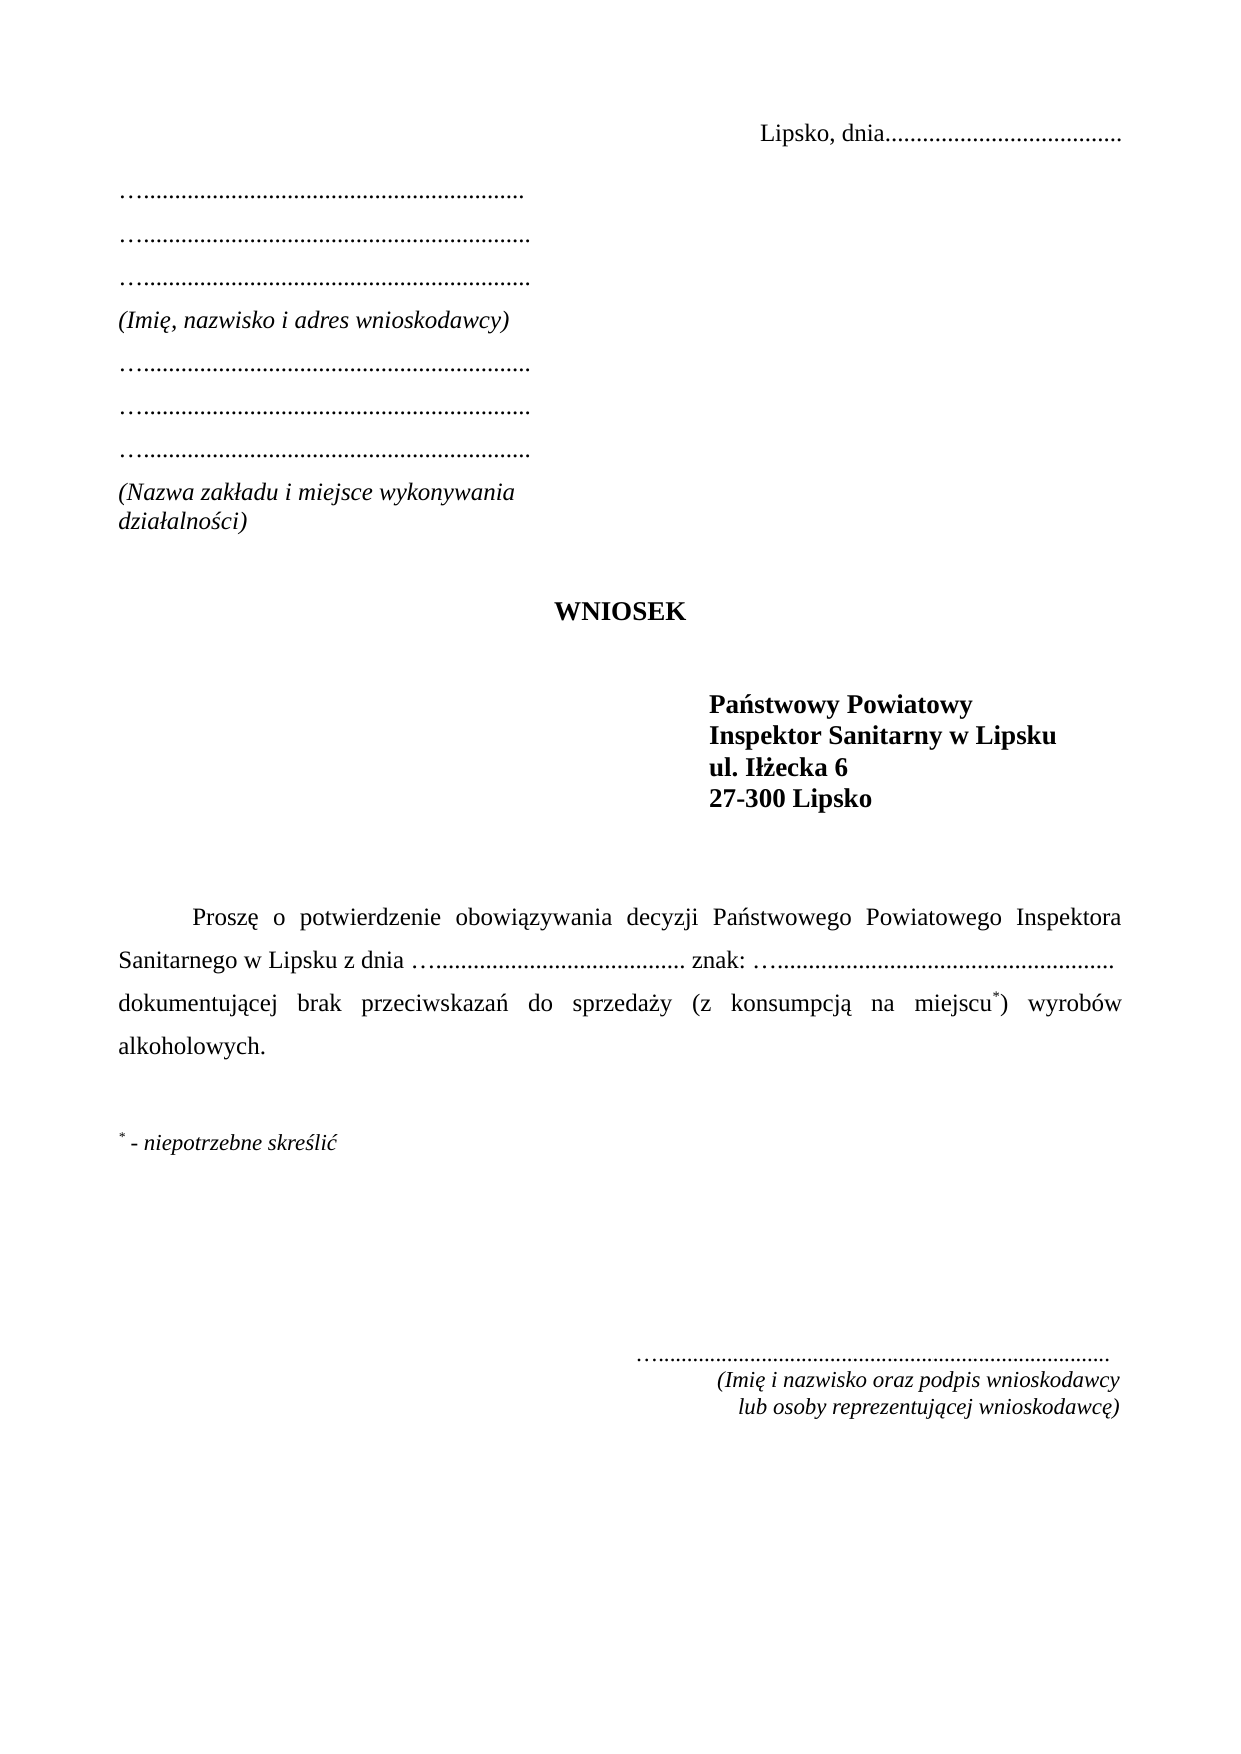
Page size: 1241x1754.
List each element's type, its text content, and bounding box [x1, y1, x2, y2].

text ….............................................................. [118, 348, 1122, 377]
text 27-300 Lipsko [118, 782, 1122, 813]
text ….............................................................. [118, 262, 1122, 291]
text ….............................................................. [118, 434, 1122, 463]
text Inspektor Sanitarny w Lipsku [118, 719, 1122, 751]
text ….............................................................. [118, 391, 1122, 420]
text działalności) [118, 506, 1122, 535]
text WNIOSEK [118, 595, 1122, 626]
text (Imię, nazwisko i adres wnioskodawcy) [118, 305, 1122, 334]
text Państwowy Powiatowy [118, 688, 1122, 719]
text ul. Iłżecka 6 [118, 751, 1122, 782]
text Lipsko, dnia...................................... [118, 118, 1122, 147]
text Proszę o potwierdzenie obowiązywania decyzji Państwowego Powiatowego Inspektora Sanitarnego w Lipsku z dnia …........................................ znak: …...................................................... [118, 902, 1122, 973]
text lub osoby reprezentującej wnioskodawcę) [118, 1393, 1122, 1419]
text (Imię i nazwisko oraz podpis wnioskodawcy [118, 1366, 1122, 1393]
text …............................................................. [118, 176, 1122, 204]
text dokumentującej brak przeciwskazań do sprzedaży (z konsumpcją na miejscu*) wyrobów alkoholowych. [118, 988, 1122, 1060]
text …............................................................................... [118, 1340, 1122, 1366]
text * - niepotrzebne skreślić [118, 1129, 1122, 1156]
text ….............................................................. [118, 219, 1122, 247]
text (Nazwa zakładu i miejsce wykonywania [118, 477, 1122, 506]
